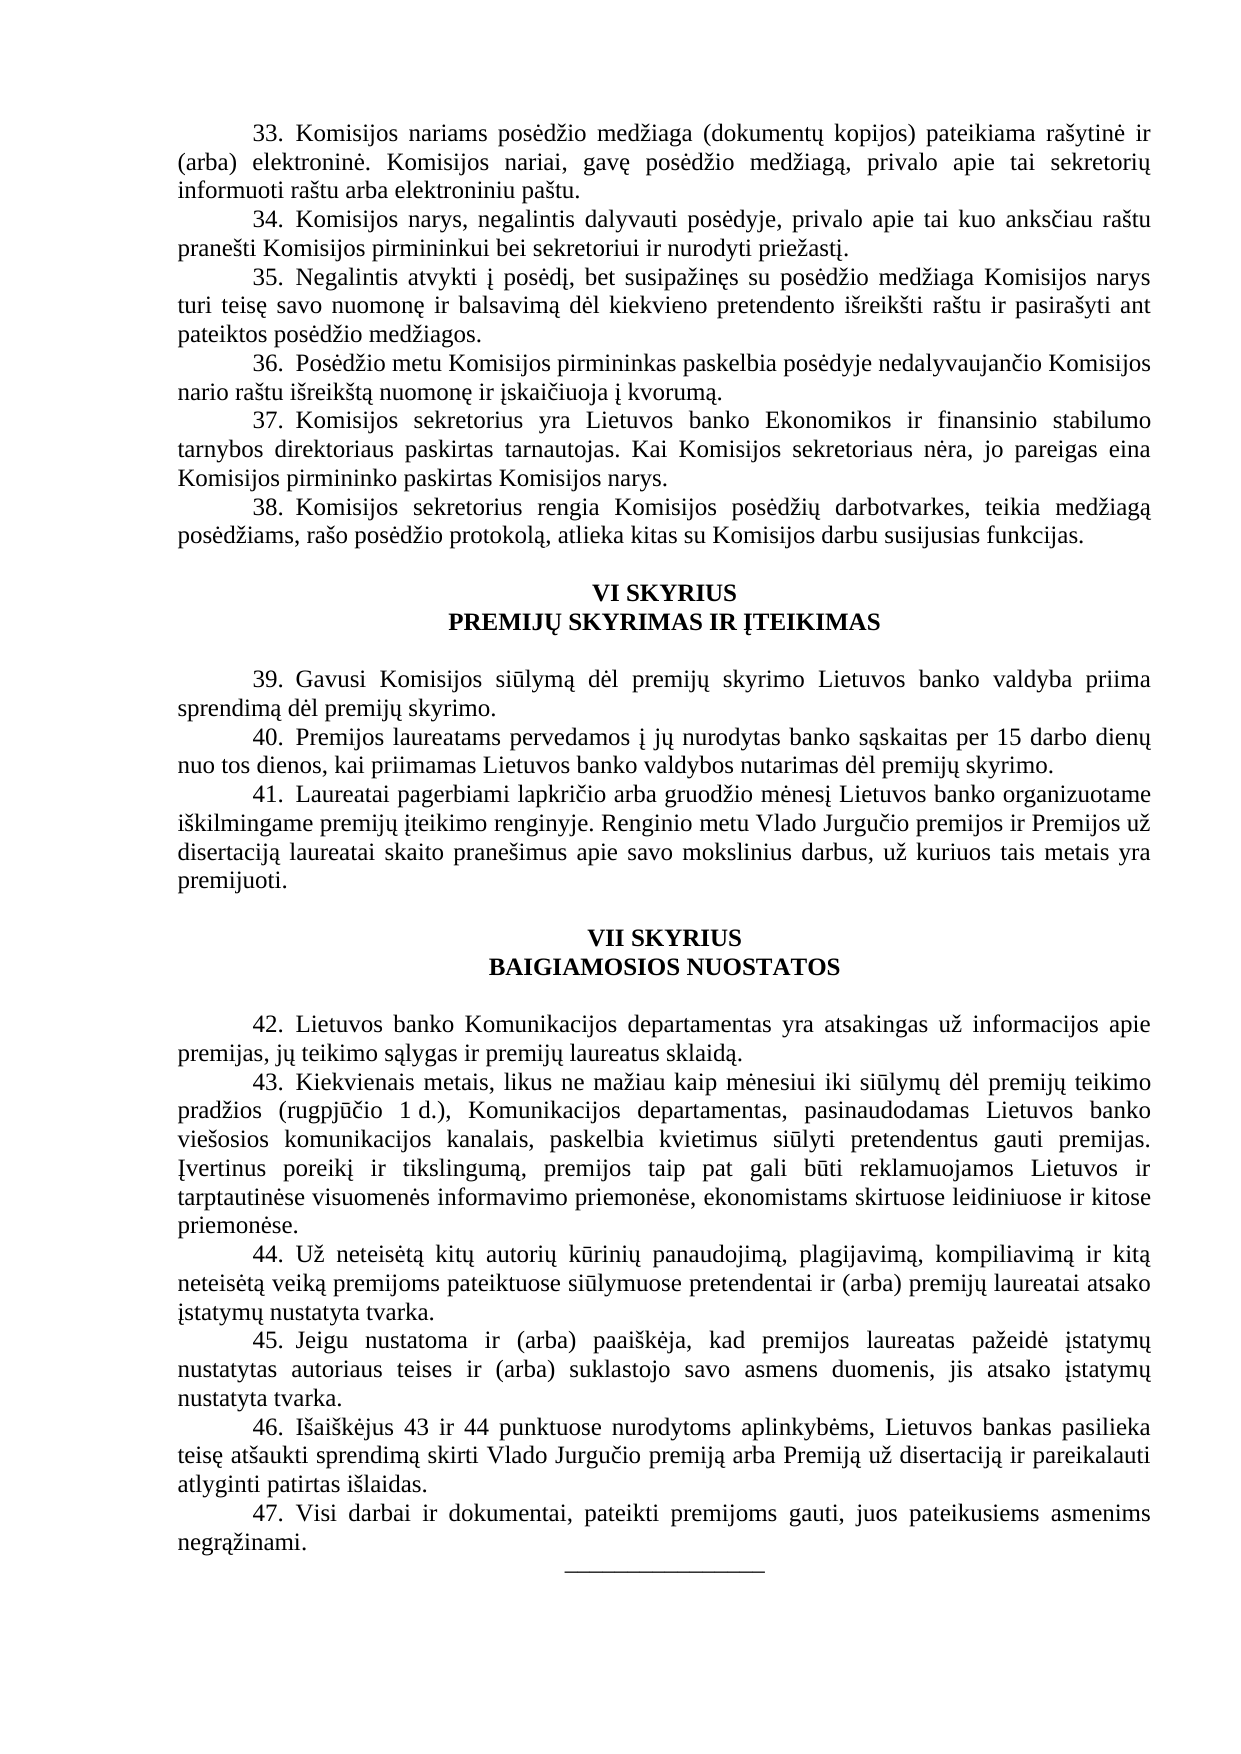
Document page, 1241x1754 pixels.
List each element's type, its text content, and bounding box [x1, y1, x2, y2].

text 42. Lietuvos banko Komunikacijos departamentas yra atsakingas už informacijos apie premijas, jų teikimo sąlygas ir premijų laureatus sklaidą. [177, 1009, 1152, 1067]
text 37. Komisijos sekretorius yra Lietuvos banko Ekonomikos ir finansinio stabilumo tarnybos direktoriaus paskirtas tarnautojas. Kai Komisijos sekretoriaus nėra, jo pareigas eina Komisijos pirmininko paskirtas Komisijos narys. [177, 406, 1152, 492]
text BAIGIAMOSIOS NUOSTATOS [177, 952, 1152, 981]
text 47. Visi darbai ir dokumentai, pateikti premijoms gauti, juos pateikusiems asmenims negrąžinami. [177, 1498, 1152, 1556]
text 34. Komisijos narys, negalintis dalyvauti posėdyje, privalo apie tai kuo anksčiau raštu pranešti Komisijos pirmininkui bei sekretoriui ir nurodyti priežastį. [177, 204, 1152, 262]
text PREMIJŲ SKYRIMAS IR ĮTEIKIMAS [177, 607, 1152, 636]
text VII SKYRIUS [177, 923, 1152, 952]
text 44. Už neteisėtą kitų autorių kūrinių panaudojimą, plagijavimą, kompiliavimą ir kitą neteisėtą veiką premijoms pateiktuose siūlymuose pretendentai ir (arba) premijų laureatai atsako įstatymų nustatyta tvarka. [177, 1239, 1152, 1326]
text 46. Išaiškėjus 43 ir 44 punktuose nurodytoms aplinkybėms, Lietuvos bankas pasilieka teisę atšaukti sprendimą skirti Vlado Jurgučio premiją arba Premiją už disertaciją ir pareikalauti atlyginti patirtas išlaidas. [177, 1412, 1152, 1498]
text –––––––––––––––– [177, 1556, 1152, 1584]
text 38. Komisijos sekretorius rengia Komisijos posėdžių darbotvarkes, teikia medžiagą posėdžiams, rašo posėdžio protokolą, atlieka kitas su Komisijos darbu susijusias funkcijas. [177, 492, 1152, 549]
text 33. Komisijos nariams posėdžio medžiaga (dokumentų kopijos) pateikiama rašytinė ir (arba) elektroninė. Komisijos nariai, gavę posėdžio medžiagą, privalo apie tai sekretorių informuoti raštu arba elektroniniu paštu. [177, 118, 1152, 204]
text 36. Posėdžio metu Komisijos pirmininkas paskelbia posėdyje nedalyvaujančio Komisijos nario raštu išreikštą nuomonę ir įskaičiuoja į kvorumą. [177, 348, 1152, 406]
text 35. Negalintis atvykti į posėdį, bet susipažinęs su posėdžio medžiaga Komisijos narys turi teisę savo nuomonę ir balsavimą dėl kiekvieno pretendento išreikšti raštu ir pasirašyti ant pateiktos posėdžio medžiagos. [177, 262, 1152, 348]
text VI SKYRIUS [177, 578, 1152, 607]
text 45. Jeigu nustatoma ir (arba) paaiškėja, kad premijos laureatas pažeidė įstatymų nustatytas autoriaus teises ir (arba) suklastojo savo asmens duomenis, jis atsako įstatymų nustatyta tvarka. [177, 1326, 1152, 1412]
text 43. Kiekvienais metais, likus ne mažiau kaip mėnesiui iki siūlymų dėl premijų teikimo pradžios (rugpjūčio 1 d.), Komunikacijos departamentas, pasinaudodamas Lietuvos banko viešosios komunikacijos kanalais, paskelbia kvietimus siūlyti pretendentus gauti premijas. Įvertinus poreikį ir tikslingumą, premijos taip pat gali būti reklamuojamos Lietuvos ir tarptautinėse visuomenės informavimo priemonėse, ekonomistams skirtuose leidiniuose ir kitose priemonėse. [177, 1067, 1152, 1239]
text 41. Laureatai pagerbiami lapkričio arba gruodžio mėnesį Lietuvos banko organizuotame iškilmingame premijų įteikimo renginyje. Renginio metu Vlado Jurgučio premijos ir Premijos už disertaciją laureatai skaito pranešimus apie savo mokslinius darbus, už kuriuos tais metais yra premijuoti. [177, 779, 1152, 894]
text 40. Premijos laureatams pervedamos į jų nurodytas banko sąskaitas per 15 darbo dienų nuo tos dienos, kai priimamas Lietuvos banko valdybos nutarimas dėl premijų skyrimo. [177, 722, 1152, 779]
text 39. Gavusi Komisijos siūlymą dėl premijų skyrimo Lietuvos banko valdyba priima sprendimą dėl premijų skyrimo. [177, 664, 1152, 722]
